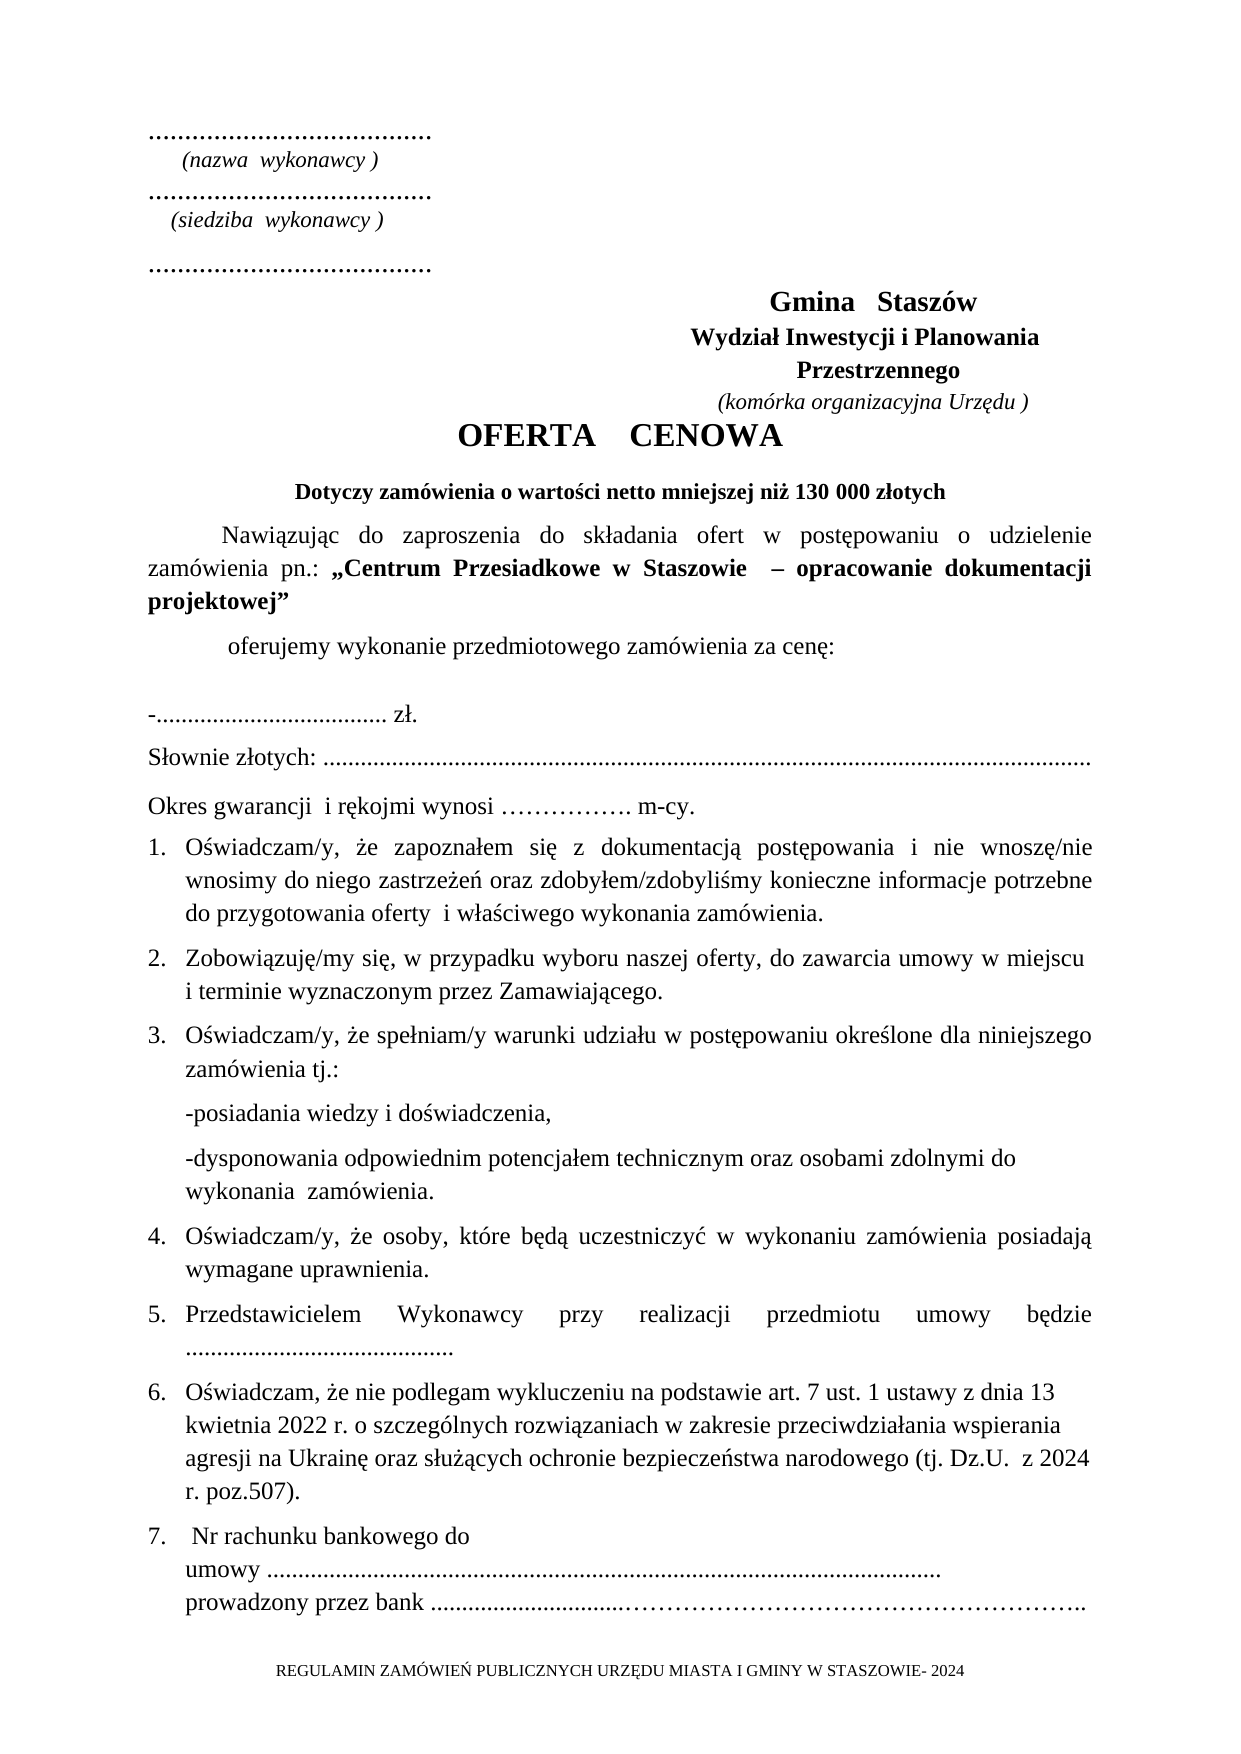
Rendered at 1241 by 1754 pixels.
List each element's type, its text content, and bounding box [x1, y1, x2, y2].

text ....................................... [148, 112, 1093, 146]
text -..................................... zł. [148, 699, 1093, 728]
list -dysponowania odpowiednim potencjałem technicznym oraz osobami zdolnymi do wykonania zamówienia. [148, 1143, 1093, 1205]
text oferujemy wykonanie przedmiotowego zamówienia za cenę: [148, 631, 1093, 660]
subtitle Dotyczy zamówienia o wartości netto mniejszej niż 130 000 złotych [148, 478, 1093, 504]
text (siedziba wykonawcy ) [148, 206, 1093, 232]
list Nr rachunku bankowego do umowy ............................................................................................................ prowadzony przez bank ...............................……………………………………………….. [148, 1521, 1093, 1616]
text ....................................... [148, 172, 1093, 206]
list Oświadczam/y, że osoby, które będą uczestniczyć w wykonaniu zamówienia posiadają wymagane uprawnienia. [148, 1221, 1093, 1283]
list Oświadczam, że nie podlegam wykluczeniu na podstawie art. 7 ust. 1 ustawy z dnia 13 kwietnia 2022 r. o szczególnych rozwiązaniach w zakresie przeciwdziałania wspierania agresji na Ukrainę oraz służących ochronie bezpieczeństwa narodowego (tj. Dz.U. z 2024 r. poz.507). [148, 1377, 1093, 1505]
subtitle OFERTA CENOWA [148, 415, 1093, 453]
subtitle Gmina Staszów [148, 284, 1093, 317]
subtitle ....................................... [148, 245, 1093, 279]
list Oświadczam/y, że zapoznałem się z dokumentacją postępowania i nie wnoszę/nie wnosimy do niego zastrzeżeń oraz zdobyłem/zdobyliśmy konieczne informacje potrzebne do przygotowania oferty i właściwego wykonania zamówienia. [148, 832, 1093, 927]
text Słownie złotych: ........................................................................................................................... [148, 742, 1093, 771]
text Nawiązując do zaproszenia do składania ofert w postępowaniu o udzielenie zamówienia pn.: „Centrum Przesiadkowe w Staszowie – opracowanie dokumentacji projektowej” [148, 520, 1093, 615]
list Zobowiązuję/my się, w przypadku wyboru naszej oferty, do zawarcia umowy w miejscu i terminie wyznaczonym przez Zamawiającego. [148, 943, 1093, 1004]
list -posiadania wiedzy i doświadczenia, [148, 1098, 1093, 1127]
text (nazwa wykonawcy ) [148, 146, 1093, 172]
text (komórka organizacyjna Urzędu ) [148, 388, 1093, 415]
list Oświadczam/y, że spełniam/y warunki udziału w postępowaniu określone dla niniejszego zamówienia tj.: [148, 1021, 1093, 1082]
text Wydział Inwestycji i Planowania Przestrzennego [148, 322, 1093, 384]
text Okres gwarancji i rękojmi wynosi ……………. m-cy. [148, 791, 1093, 820]
list Przedstawicielem Wykonawcy przy realizacji przedmiotu umowy będzie ........................................... [148, 1299, 1093, 1361]
